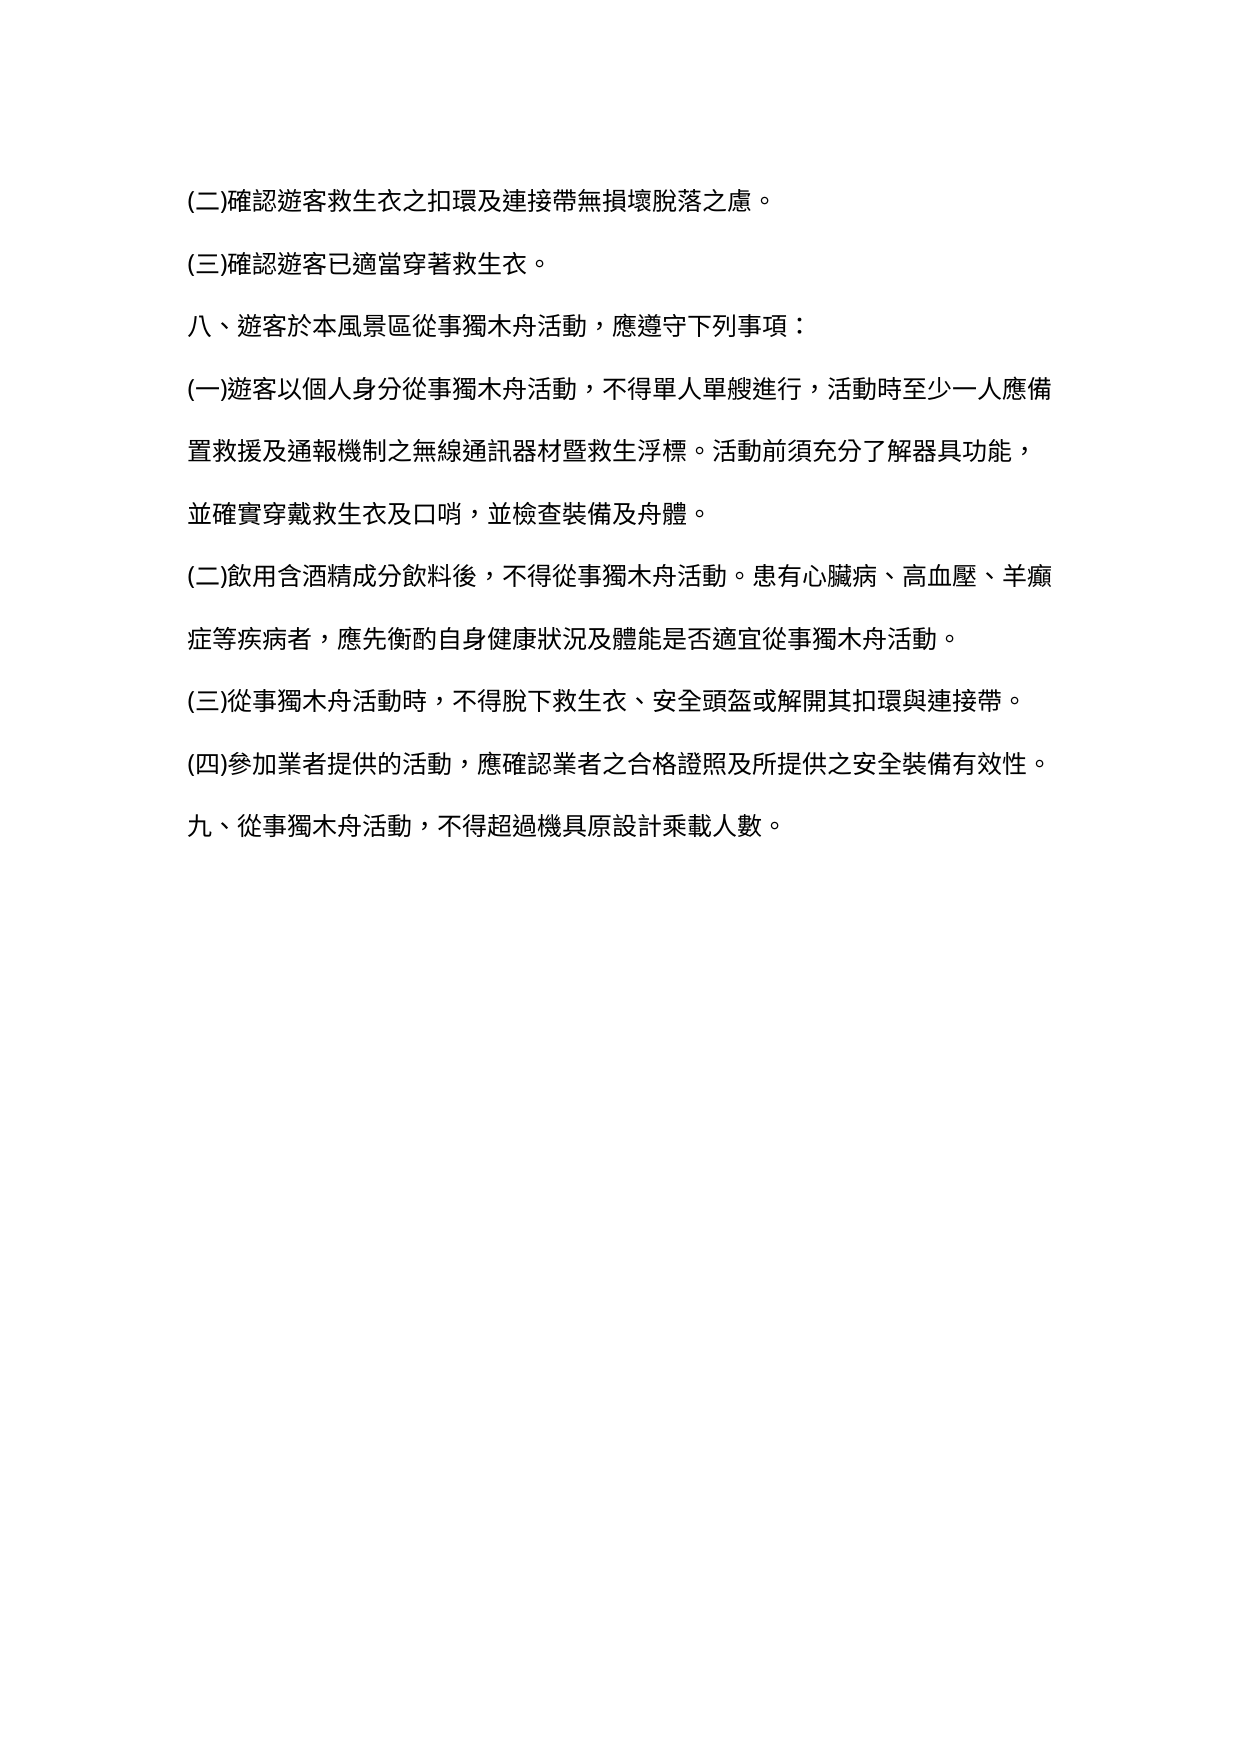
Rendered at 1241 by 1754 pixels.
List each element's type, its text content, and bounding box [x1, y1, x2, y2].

text 東部海岸國家級風景特定區獨木舟活動注意事項 一、交通部觀光局東部海岸國家風景區管理處(以下簡稱本處)為管理東部海岸國家級風景特定區(以下簡稱本風景區)獨木舟活動，依據發展觀光條例第三十六條及水域遊憩活動管理辦法(以下簡稱本辦法)第九條規定訂定本注意事項。 二、在本風景區從事獨木舟活動，應遵守本辦法、本注意事項及依本辦法公告事項等相關規定。 三、在本風景區從事獨木舟活動經營業者(以下簡稱業者)，應具有水域遊憩活動經營業之合法登記。 四、業者應為從事獨木舟活動遊客(以下簡稱遊客)投保責任保險，每人保險金額最低新臺幣二百萬元。 五、業者於本風景區實際從事水域遊憩活動經營行為前，應將下列文件函送本處；文件內容有變更者，亦同： (一)水域遊憩活動經營業之登記文件影本。 (二)投保責任保險之證明文件影本。 (三)合格救生員名冊及證照影本。 六、帶客從事獨木舟活動，每組應配置乙名合格救生員，救生員應攜帶救生浮標。 發生緊急危難事件時，業者除應先採取適當之安全救援措施，並同時向本處、消防單位通報。 七、業者應提供保養良好、無損壞之獨木舟及裝備，於遊客從事獨木舟活動前，應就設備詳加說明、示範暨活動安全教育宣導，活動途中不得棄置遊客不顧或任由遊客脫隊單獨活動，並須依下列程序檢查遊客裝備。 (一)提供合身及附有口哨之救生衣，救生衣並須標示明顯之業者名稱及編號。 (二)確認遊客救生衣之扣環及連接帶無損壞脫落之慮。 (三)確認遊客已適當穿著救生衣。 八、遊客於本風景區從事獨木舟活動，應遵守下列事項： (一)遊客以個人身分從事獨木舟活動，不得單人單艘進行，活動時至少一人應備置救援及通報機制之無線通訊器材暨救生浮標。活動前須充分了解器具功能，並確實穿戴救生衣及口哨，並檢查裝備及舟體。 (二)飲用含酒精成分飲料後，不得從事獨木舟活動。患有心臟病、高血壓、羊癲症等疾病者，應先衡酌自身健康狀況及體能是否適宜從事獨木舟活動。 (三)從事獨木舟活動時，不得脫下救生衣、安全頭盔或解開其扣環與連接帶。 (四)參加業者提供的活動，應確認業者之合格證照及所提供之安全裝備有效性。 九、從事獨木舟活動，不得超過機具原設計乘載人數。 [187, 158, 1053, 846]
